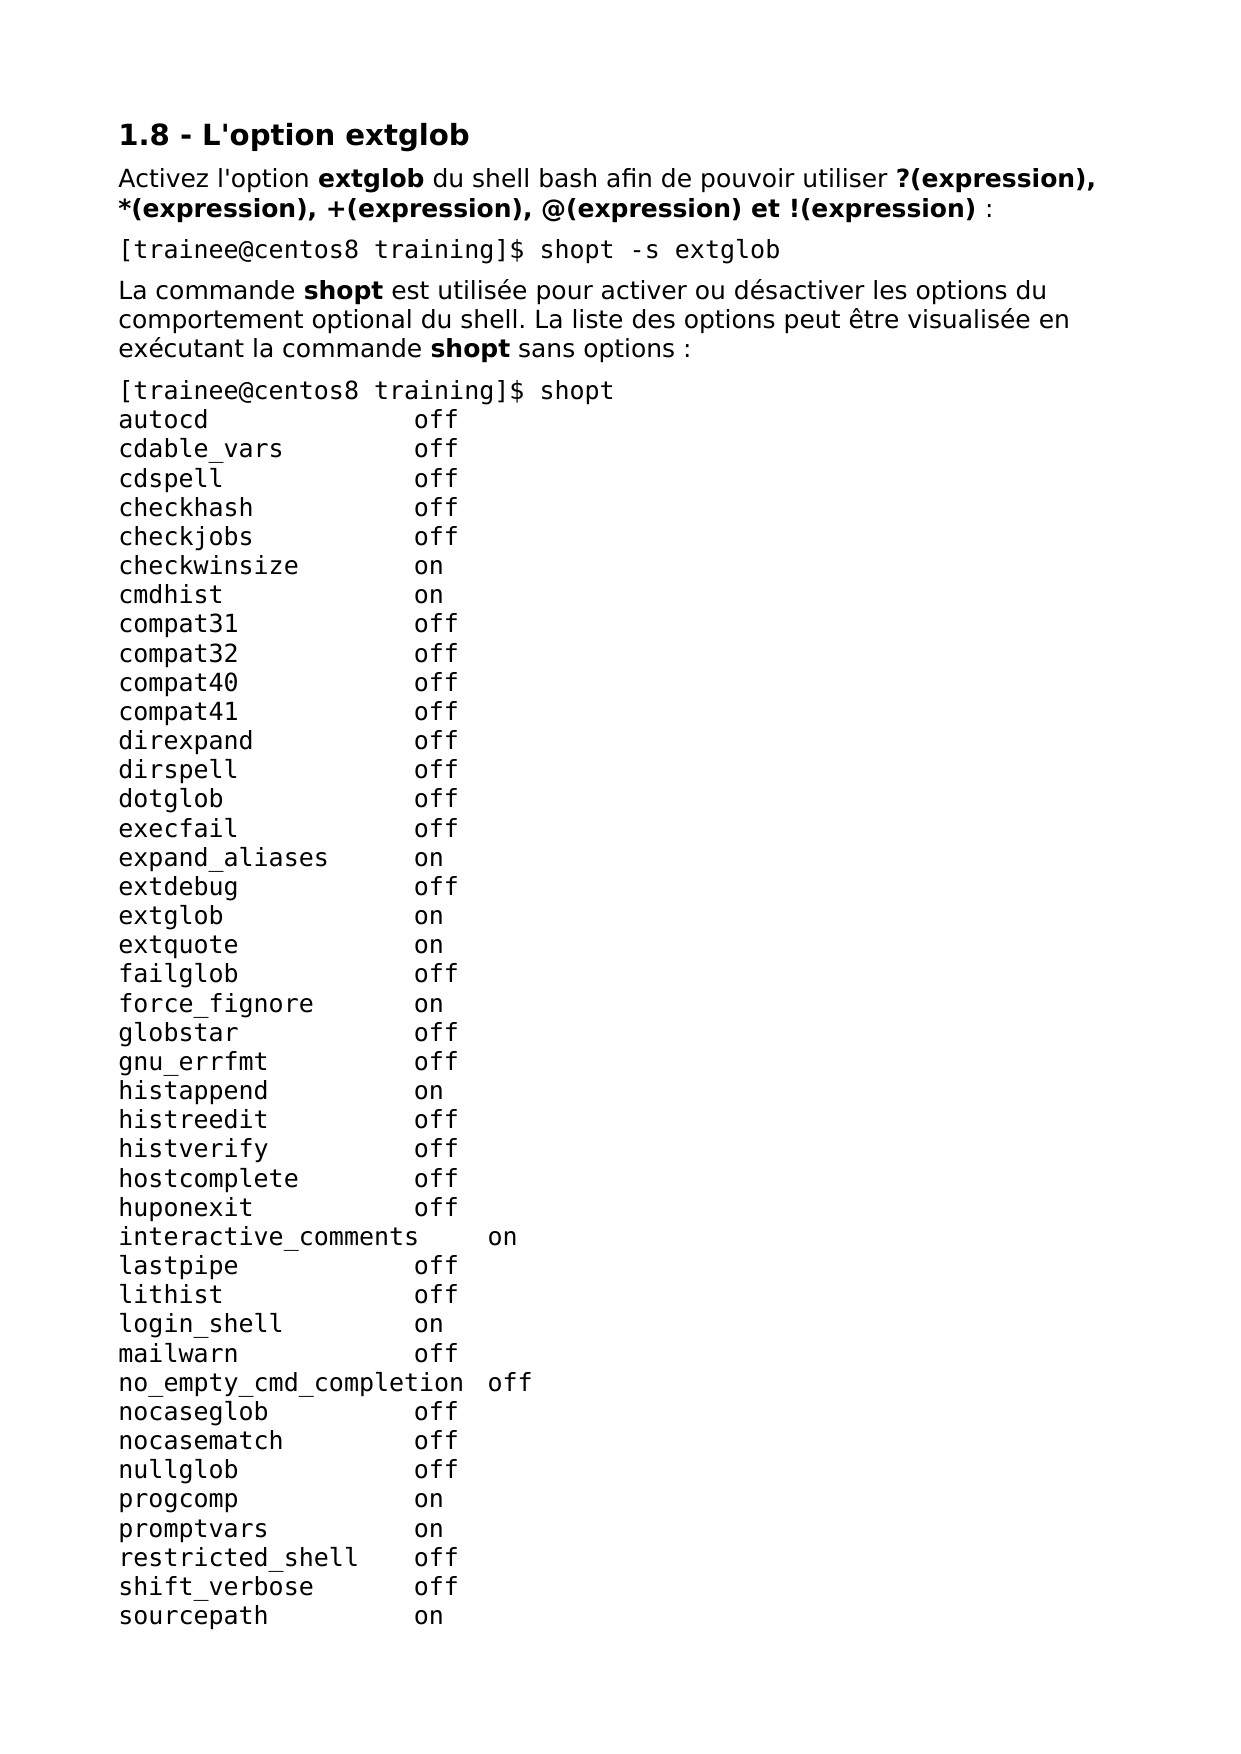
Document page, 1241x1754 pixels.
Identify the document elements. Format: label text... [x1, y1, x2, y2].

subtitle 1.8 - L'option extglob [118, 118, 1122, 152]
text [trainee@centos8 training]$ shopt -s extglob [118, 235, 1122, 264]
text La commande shopt est utilisée pour activer ou désactiver les options du comportement optional du shell. La liste des options peut être visualisée en exécutant la commande shopt sans options : [118, 276, 1122, 364]
text [trainee@centos8 training]$ shopt autocd off cdable_vars off cdspell off checkhash off checkjobs off checkwinsize on cmdhist on compat31 off compat32 off compat40 off compat41 off direxpand off dirspell off dotglob off execfail off expand_aliases on extdebug off extglob on extquote on failglob off force_fignore on globstar off gnu_errfmt off histappend on histreedit off histverify off hostcomplete off huponexit off interactive_comments on lastpipe off lithist off login_shell on mailwarn off no_empty_cmd_completion off nocaseglob off nocasematch off nullglob off progcomp on promptvars on restricted_shell off shift_verbose off sourcepath on [118, 376, 1122, 1631]
text Activez l'option extglob du shell bash afin de pouvoir utiliser ?(expression), *(expression), +(expression), @(expression) et !(expression) : [118, 164, 1122, 223]
